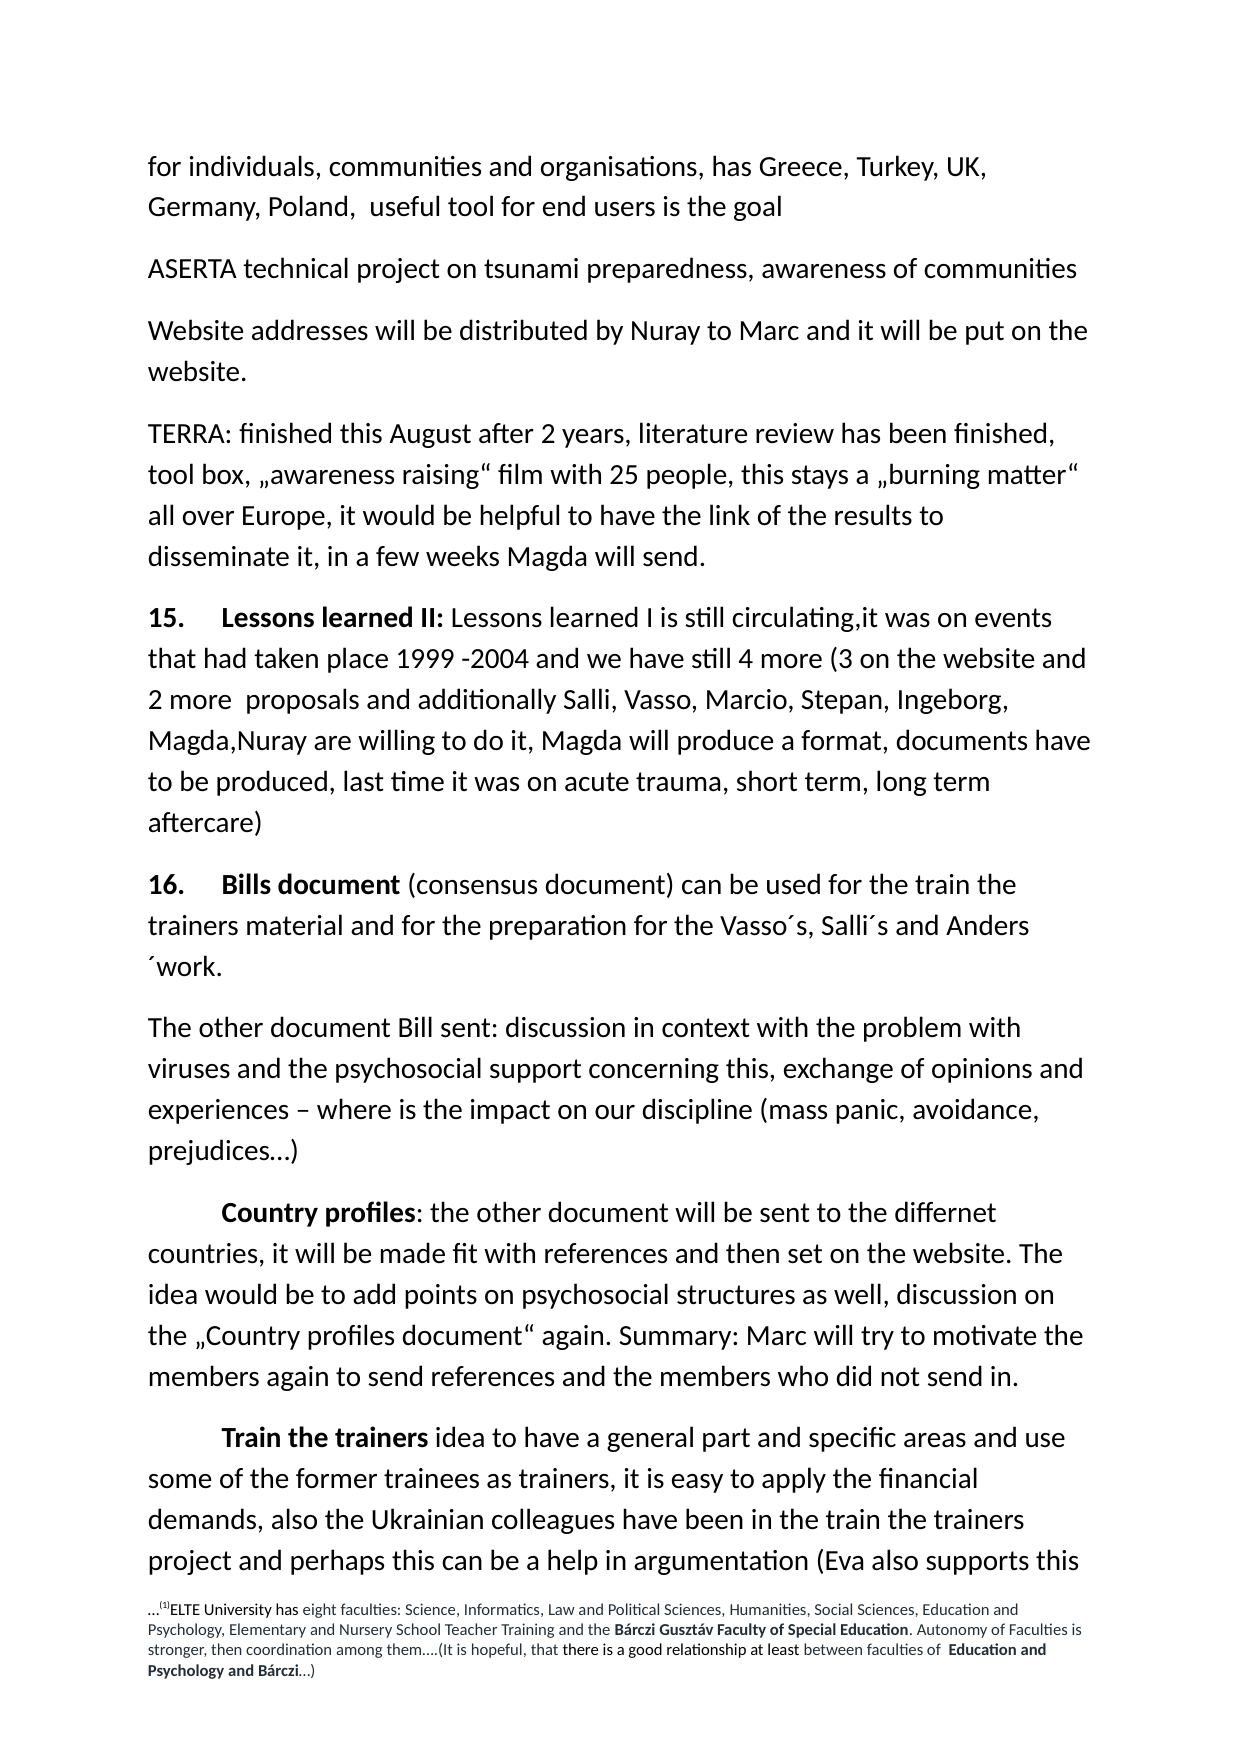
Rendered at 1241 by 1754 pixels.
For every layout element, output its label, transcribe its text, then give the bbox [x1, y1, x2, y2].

text TERRA: finished this August after 2 years, literature review has been finished, tool box, „awareness raising“ film with 25 people, this stays a „burning matter“ all over Europe, it would be helpful to have the link of the results to disseminate it, in a few weeks Magda will send. [148, 415, 1093, 573]
text Country profiles: the other document will be sent to the differnet countries, it will be made fit with references and then set on the website. The idea would be to add points on psychosocial structures as well, discussion on the „Country profiles document“ again. Summary: Marc will try to motivate the members again to send references and the members who did not send in. [148, 1194, 1093, 1393]
text 15. Lessons learned II: Lessons learned I is still circulating,it was on events that had taken place 1999 -2004 and we have still 4 more (3 on the website and 2 more proposals and additionally Salli, Vasso, Marcio, Stepan, Ingeborg, Magda,Nuray are willing to do it, Magda will produce a format, documents have to be produced, last time it was on acute trauma, short term, long term aftercare) [148, 599, 1093, 840]
text Website addresses will be distributed by Nuray to Marc and it will be put on the website. [148, 312, 1093, 389]
text for individuals, communities and organisations, has Greece, Turkey, UK, Germany, Poland, useful tool for end users is the goal [148, 148, 1093, 224]
text 16. Bills document (consensus document) can be used for the train the trainers material and for the preparation for the Vasso´s, Salli´s and Anders´work. [148, 866, 1093, 983]
text Train the trainers idea to have a general part and specific areas and use some of the former trainees as trainers, it is easy to apply the financial demands, also the Ukrainian colleagues have been in the train the trainers project and perhaps this can be a help in argumentation (Eva also supports this [148, 1419, 1093, 1578]
text ASERTA technical project on tsunami preparedness, awareness of communities [148, 250, 1093, 286]
text The other document Bill sent: discussion in context with the problem with viruses and the psychosocial support concerning this, exchange of opinions and experiences – where is the impact on our discipline (mass panic, avoidance, prejudices…) [148, 1009, 1093, 1168]
